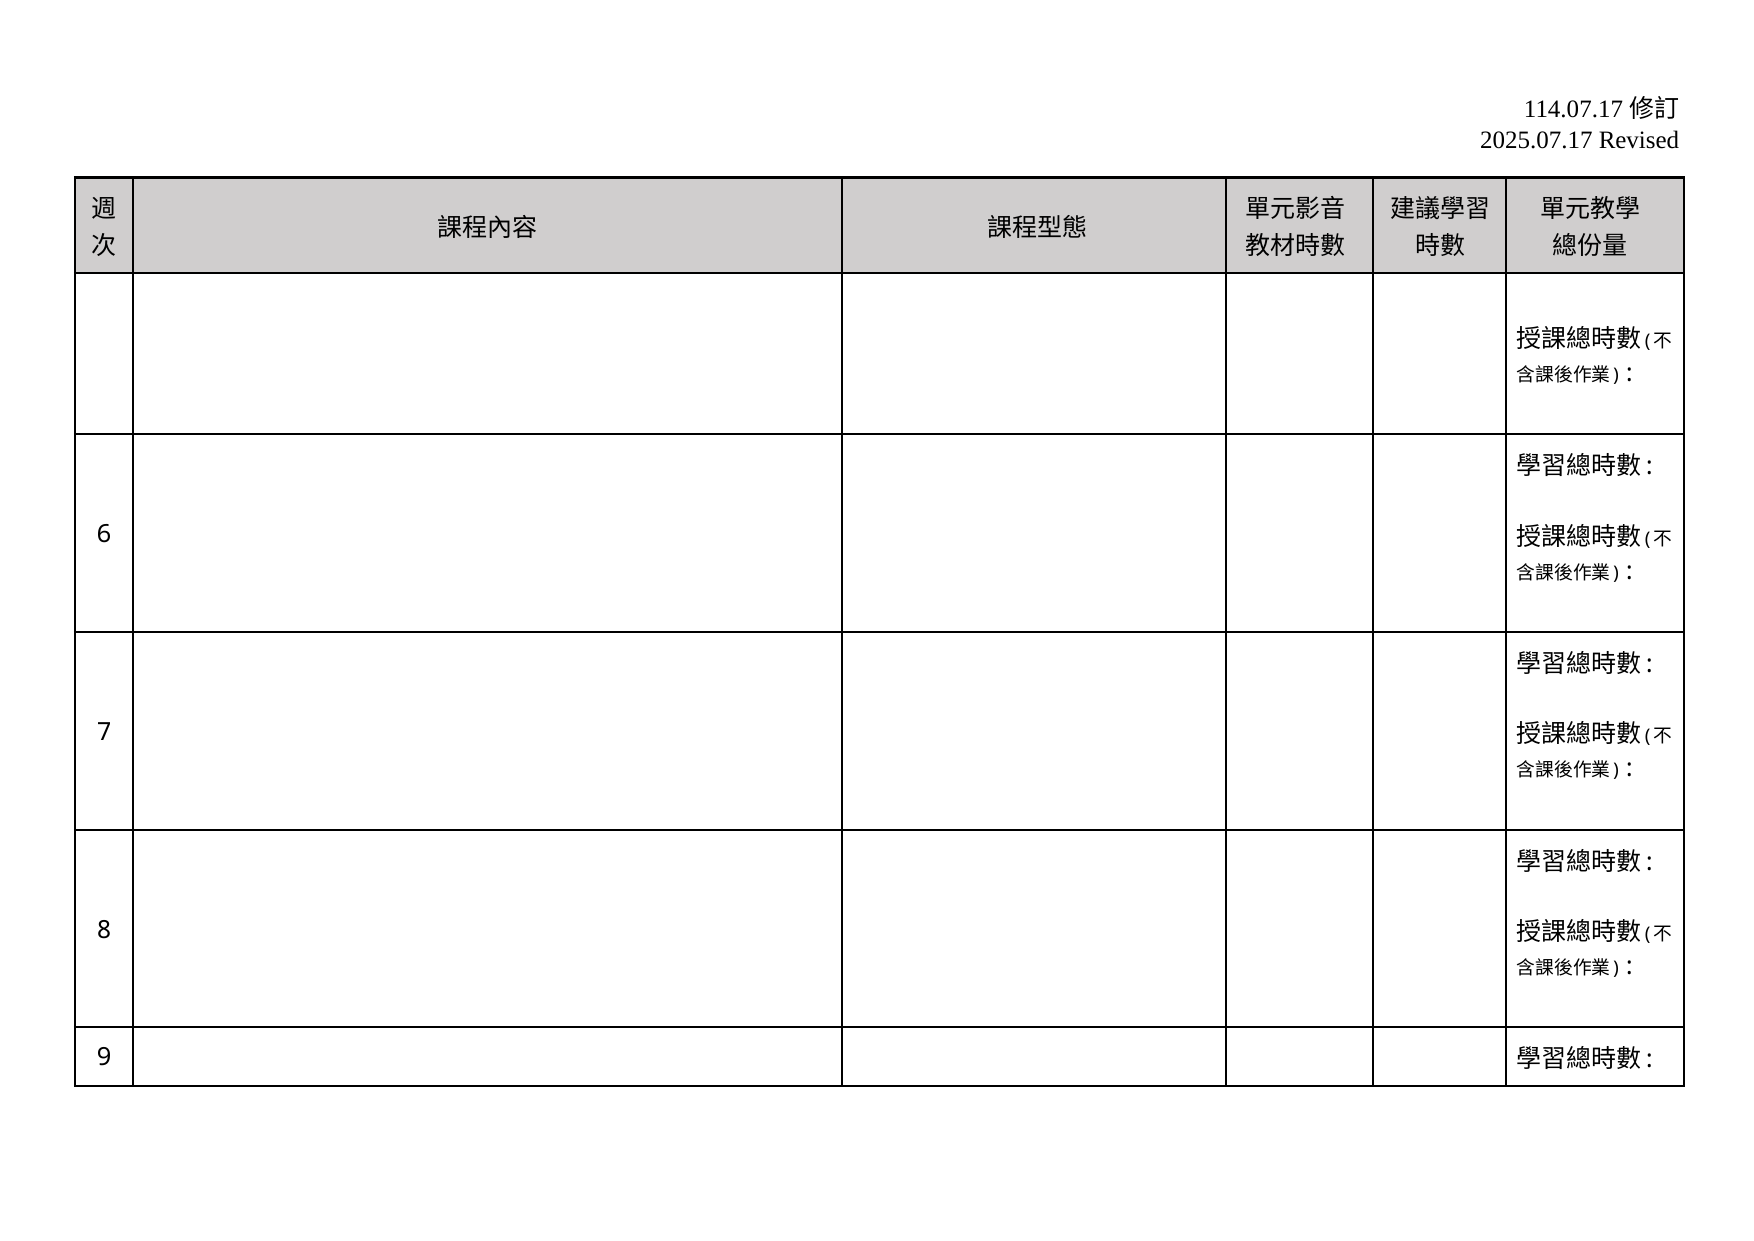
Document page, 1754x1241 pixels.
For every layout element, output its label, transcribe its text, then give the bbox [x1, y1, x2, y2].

table_cell 8 [76, 831, 132, 1026]
table_header 課程型態 [843, 179, 1225, 272]
table_cell [134, 274, 841, 433]
table_cell [843, 633, 1225, 828]
table_header 單元影音 教材時數 [1227, 179, 1372, 272]
table_cell [1227, 633, 1372, 828]
table_cell [1374, 831, 1505, 1026]
table_cell [1227, 435, 1372, 631]
table_cell 授課總時數(不含課後作業): [1507, 274, 1683, 433]
table_cell 學習總時數: 授課總時數(不含課後作業): [1507, 633, 1683, 828]
table_header 週次 [76, 179, 132, 272]
table_cell 7 [76, 633, 132, 828]
table_cell [76, 274, 132, 433]
table_cell [843, 435, 1225, 631]
table_cell [1374, 1028, 1505, 1085]
table_header 單元教學 總份量 [1507, 179, 1683, 272]
table_cell [1374, 633, 1505, 828]
table_cell [843, 274, 1225, 433]
table_header 課程內容 [134, 179, 841, 272]
table_cell 6 [76, 435, 132, 631]
table_cell [1227, 1028, 1372, 1085]
table_cell [1374, 435, 1505, 631]
table_cell 學習總時數: 授課總時數(不含課後作業): [1507, 831, 1683, 1026]
table_cell 9 [76, 1028, 132, 1085]
table_header 建議學習 時數 [1374, 179, 1505, 272]
table_cell [1227, 274, 1372, 433]
table_cell [1374, 274, 1505, 433]
table_cell [134, 1028, 841, 1085]
table_cell [1227, 831, 1372, 1026]
table_cell 學習總時數: 授課總時數(不含課後作業): [1507, 435, 1683, 631]
table_cell 學習總時數: [1507, 1028, 1683, 1085]
table_cell [134, 435, 841, 631]
table_cell [843, 1028, 1225, 1085]
table_cell [843, 831, 1225, 1026]
table_cell [134, 831, 841, 1026]
table_cell [134, 633, 841, 828]
